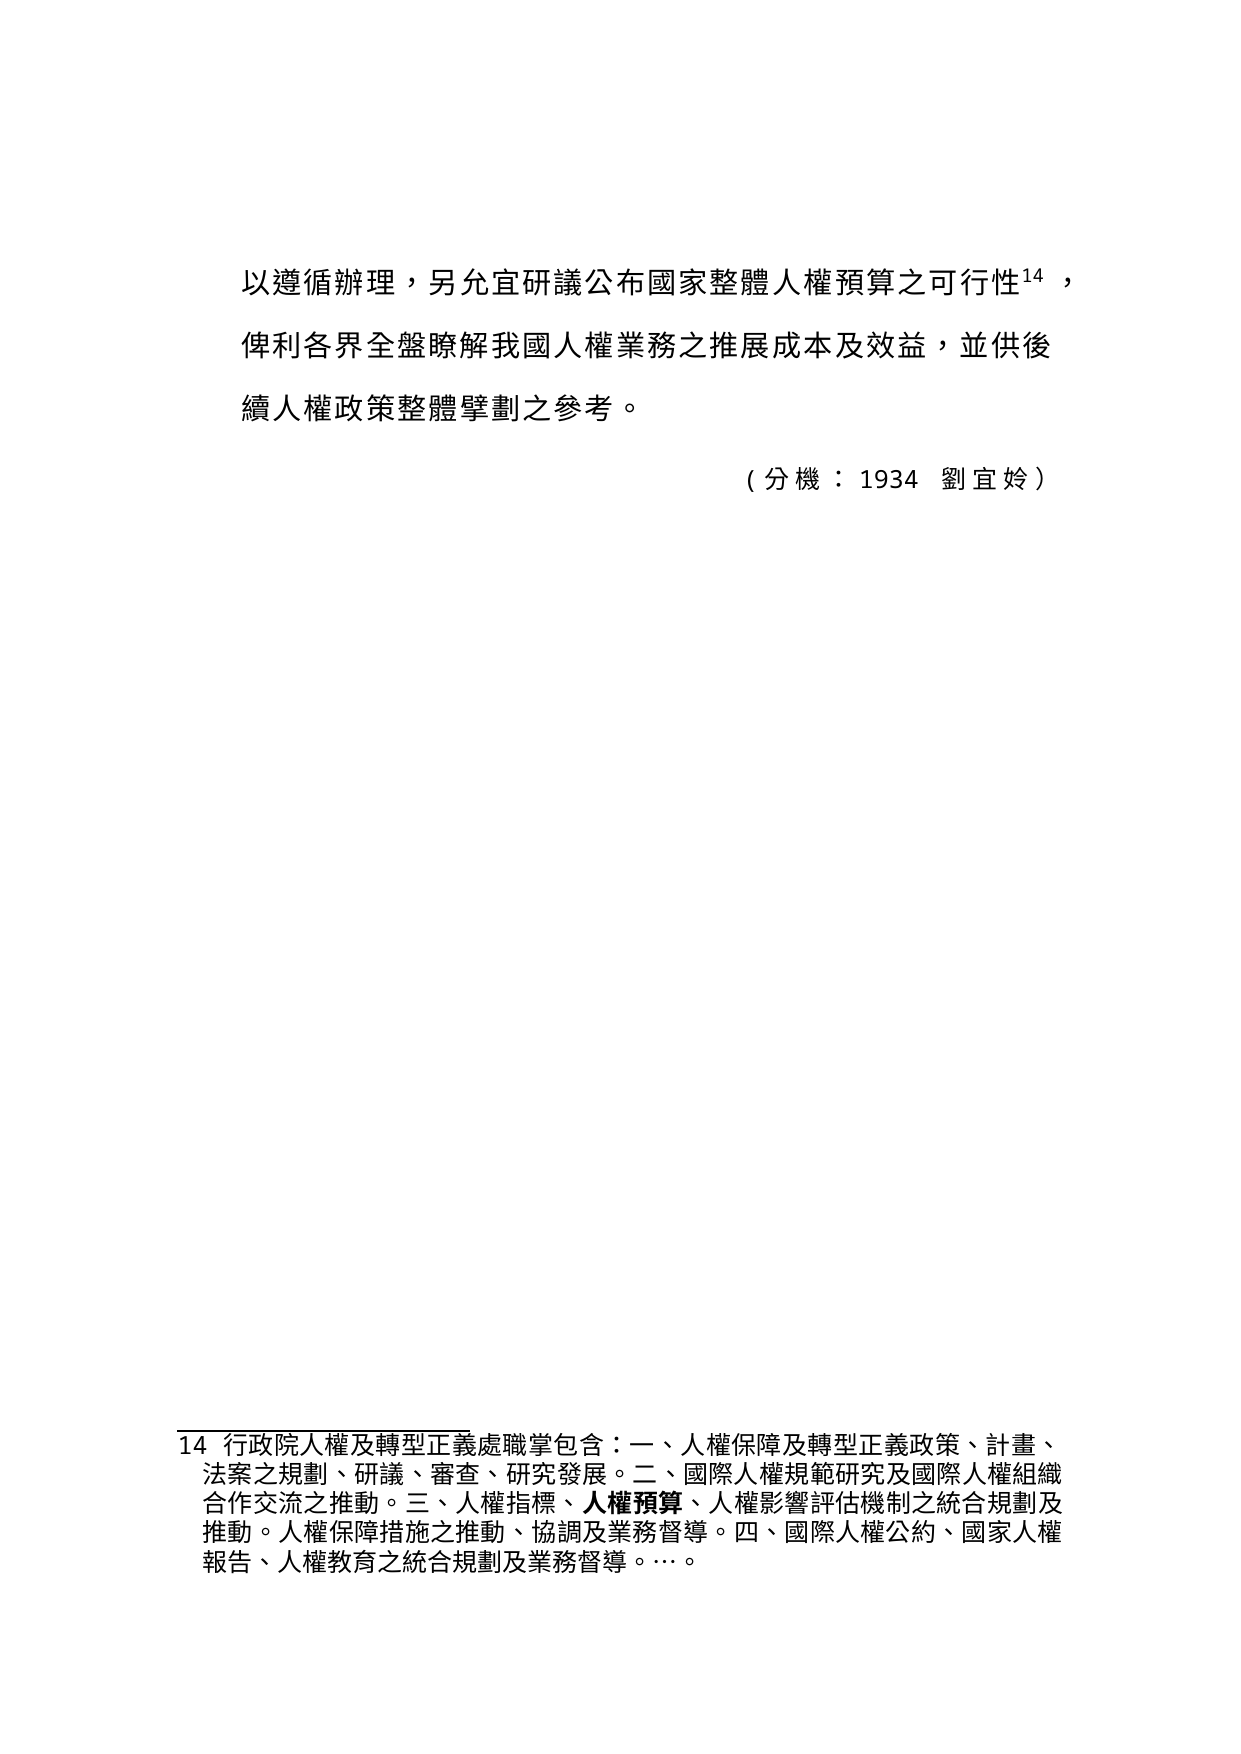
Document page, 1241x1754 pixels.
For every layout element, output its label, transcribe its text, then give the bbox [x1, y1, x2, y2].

text 綜上，我國提出國家人權行動計畫符合國際人權保障思潮，且進一步落實我國人權立國之目標，宜參考國際人權專家意見，於翌次行動計畫研訂過程再強化弱勢群體之代表性；此外，增設行政院人權及轉型正義處為該行動計畫關於「強化人權保障體制」議題之重要行動之一，該處業已於2022年6月成立，且為我國主責人權事務最高行政機關，對於執行過程之監督及管考相關細節應儘速定案，督促各權責機關據以遵循辦理，另允宜研議公布國家整體人權預算之可行性，俾利各界全盤瞭解我國人權業務之推展成本及效益，並供後續人權政策整體擘劃之參考。 [236, 177, 1063, 427]
text 行政院人權及轉型正義處職掌包含：一、人權保障及轉型正義政策、計畫、法案之規劃、研議、審查、研究發展。二、國際人權規範研究及國際人權組織合作交流之推動。三、人權指標、人權預算、人權影響評估機制之統合規劃及推動。人權保障措施之推動、協調及業務督導。四、國際人權公約、國家人權報告、人權教育之統合規劃及業務督導。…。 [177, 1431, 1063, 1577]
text (分機：1934 劉宜姈） [245, 427, 1063, 490]
